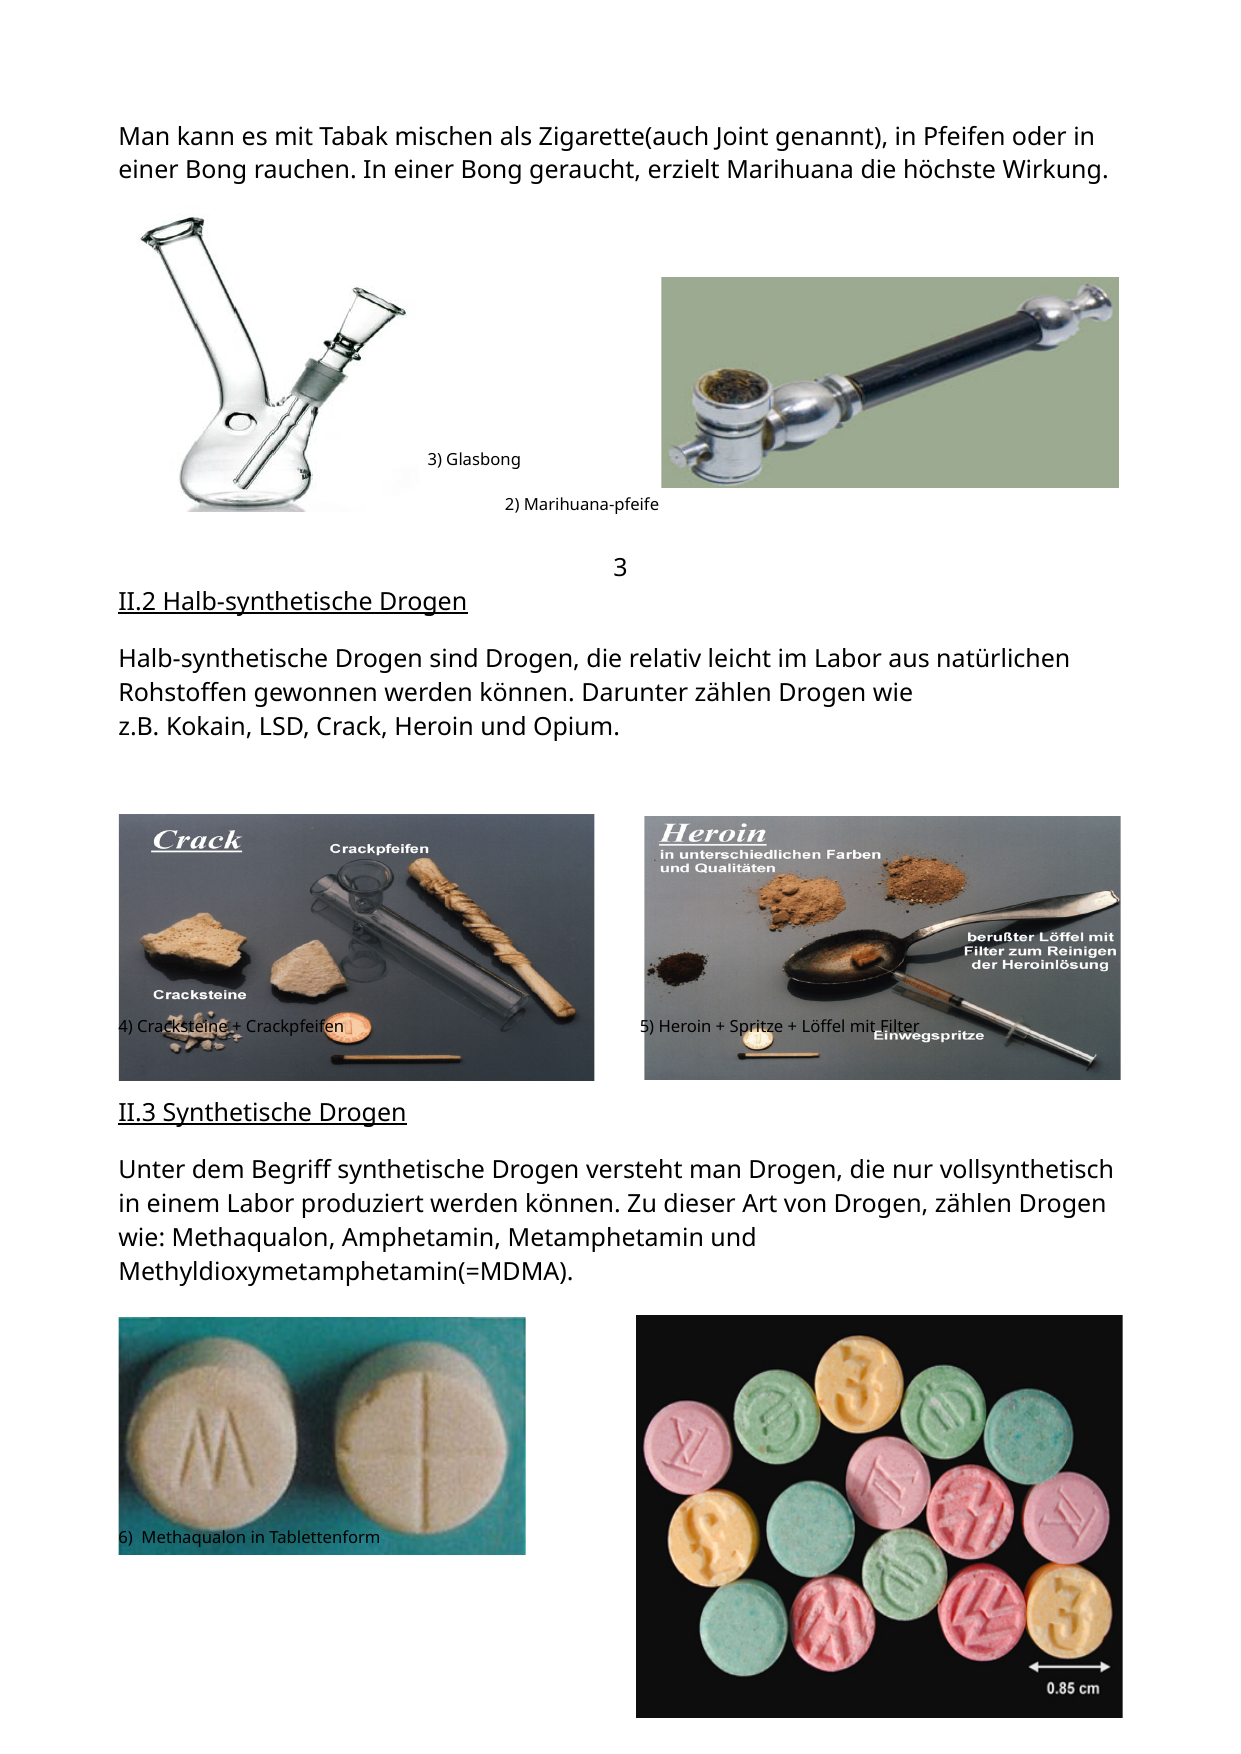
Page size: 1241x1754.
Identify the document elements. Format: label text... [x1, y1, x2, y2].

text 3 [118, 549, 1122, 584]
picture [120, 206, 428, 512]
picture [644, 816, 1121, 1080]
text Halb-synthetische Drogen sind Drogen, die relativ leicht im Labor aus natürlichen Rohstoffen gewonnen werden können. Darunter zählen Drogen wie [118, 640, 1122, 708]
text II.3 Synthetische Drogen [118, 1094, 1122, 1129]
picture [118, 1317, 526, 1555]
text Man kann es mit Tabak mischen als Zigarette(auch Joint genannt), in Pfeifen oder in einer Bong rauchen. In einer Bong geraucht, erzielt Marihuana die höchste Wirkung. [118, 118, 1122, 186]
text 6) Methaqualon in Tablettenform [526, 1526, 636, 1549]
picture [636, 1315, 1123, 1718]
picture [661, 277, 1119, 488]
text Unter dem Begriff synthetische Drogen versteht man Drogen, die nur vollsynthetisch in einem Labor produziert werden können. Zu dieser Art von Drogen, zählen Drogen wie: Methaqualon, Amphetamin, Metamphetamin und Methyldioxymetamphetamin(=MDMA). [118, 1151, 1122, 1288]
text z.B. Kokain, LSD, Crack, Heroin und Opium. [118, 708, 1122, 743]
text II.2 Halb-synthetische Drogen [118, 584, 1122, 618]
text 3) Glasbong 2) Marihuana-pfeife [118, 447, 1122, 516]
picture [118, 814, 595, 1081]
